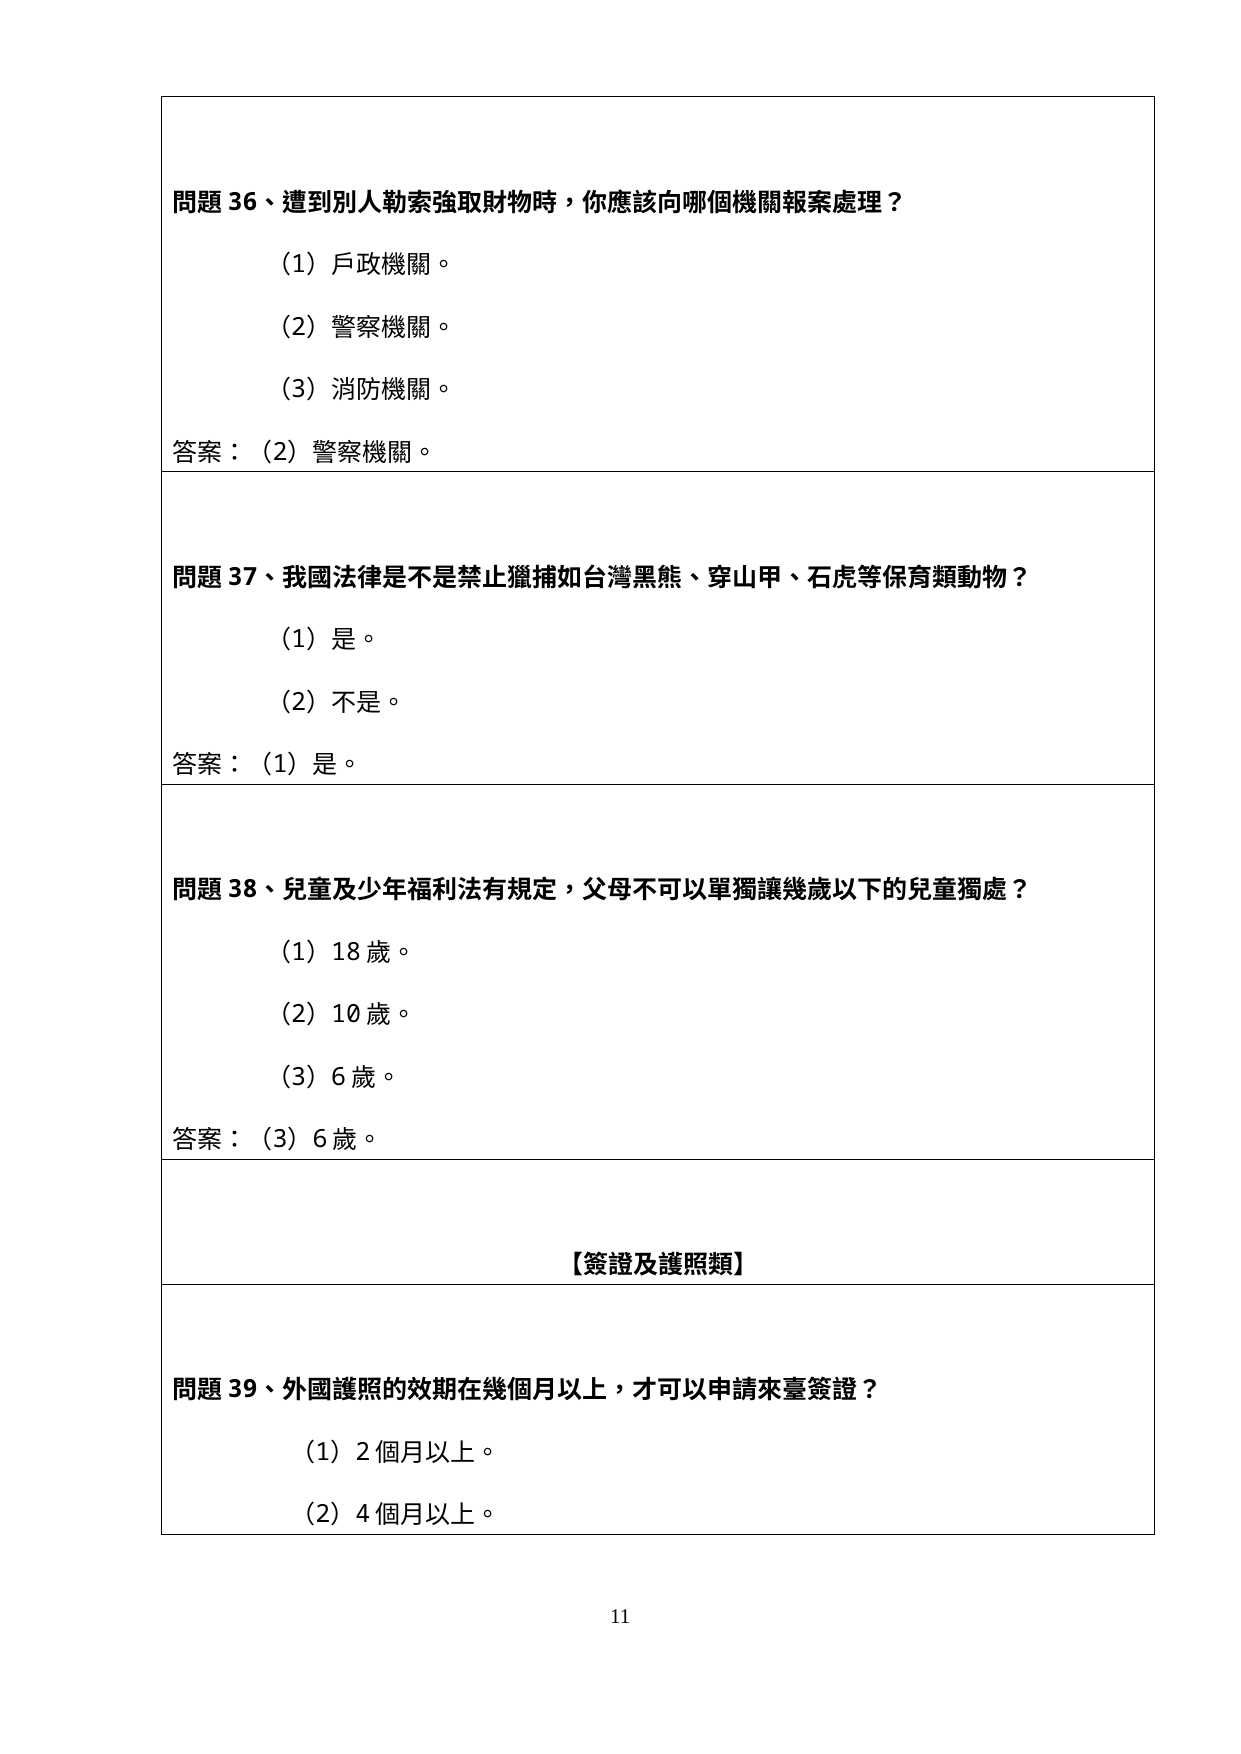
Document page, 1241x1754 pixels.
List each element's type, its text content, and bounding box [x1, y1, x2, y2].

table_cell [1155, 96, 1240, 471]
table_cell 問題38、兒童及少年福利法有規定，父母不可以單獨讓幾歲以下的兒童獨處？ （1）18歲。 （2）10歲。 （3）6歲。 答案：（3）6歲。 [162, 785, 1154, 1159]
table_cell [1155, 471, 1240, 784]
table_cell [1155, 1159, 1240, 1284]
table_cell [1155, 784, 1240, 1159]
table_cell 問題37、我國法律是不是禁止獵捕如台灣黑熊、穿山甲、石虎等保育類動物？ （1）是。 （2）不是。 答案：（1）是。 [162, 472, 1154, 784]
table_cell [1155, 1284, 1240, 1534]
table_cell 【簽證及護照類】 [162, 1160, 1154, 1284]
table_cell 問題36、遭到別人勒索強取財物時，你應該向哪個機關報案處理？ （1）戶政機關。 （2）警察機關。 （3）消防機關。 答案：（2）警察機關。 [162, 97, 1154, 471]
table_cell 問題39、外國護照的效期在幾個月以上，才可以申請來臺簽證？ （1）2個月以上。 （2）4個月以上。 [162, 1285, 1154, 1534]
